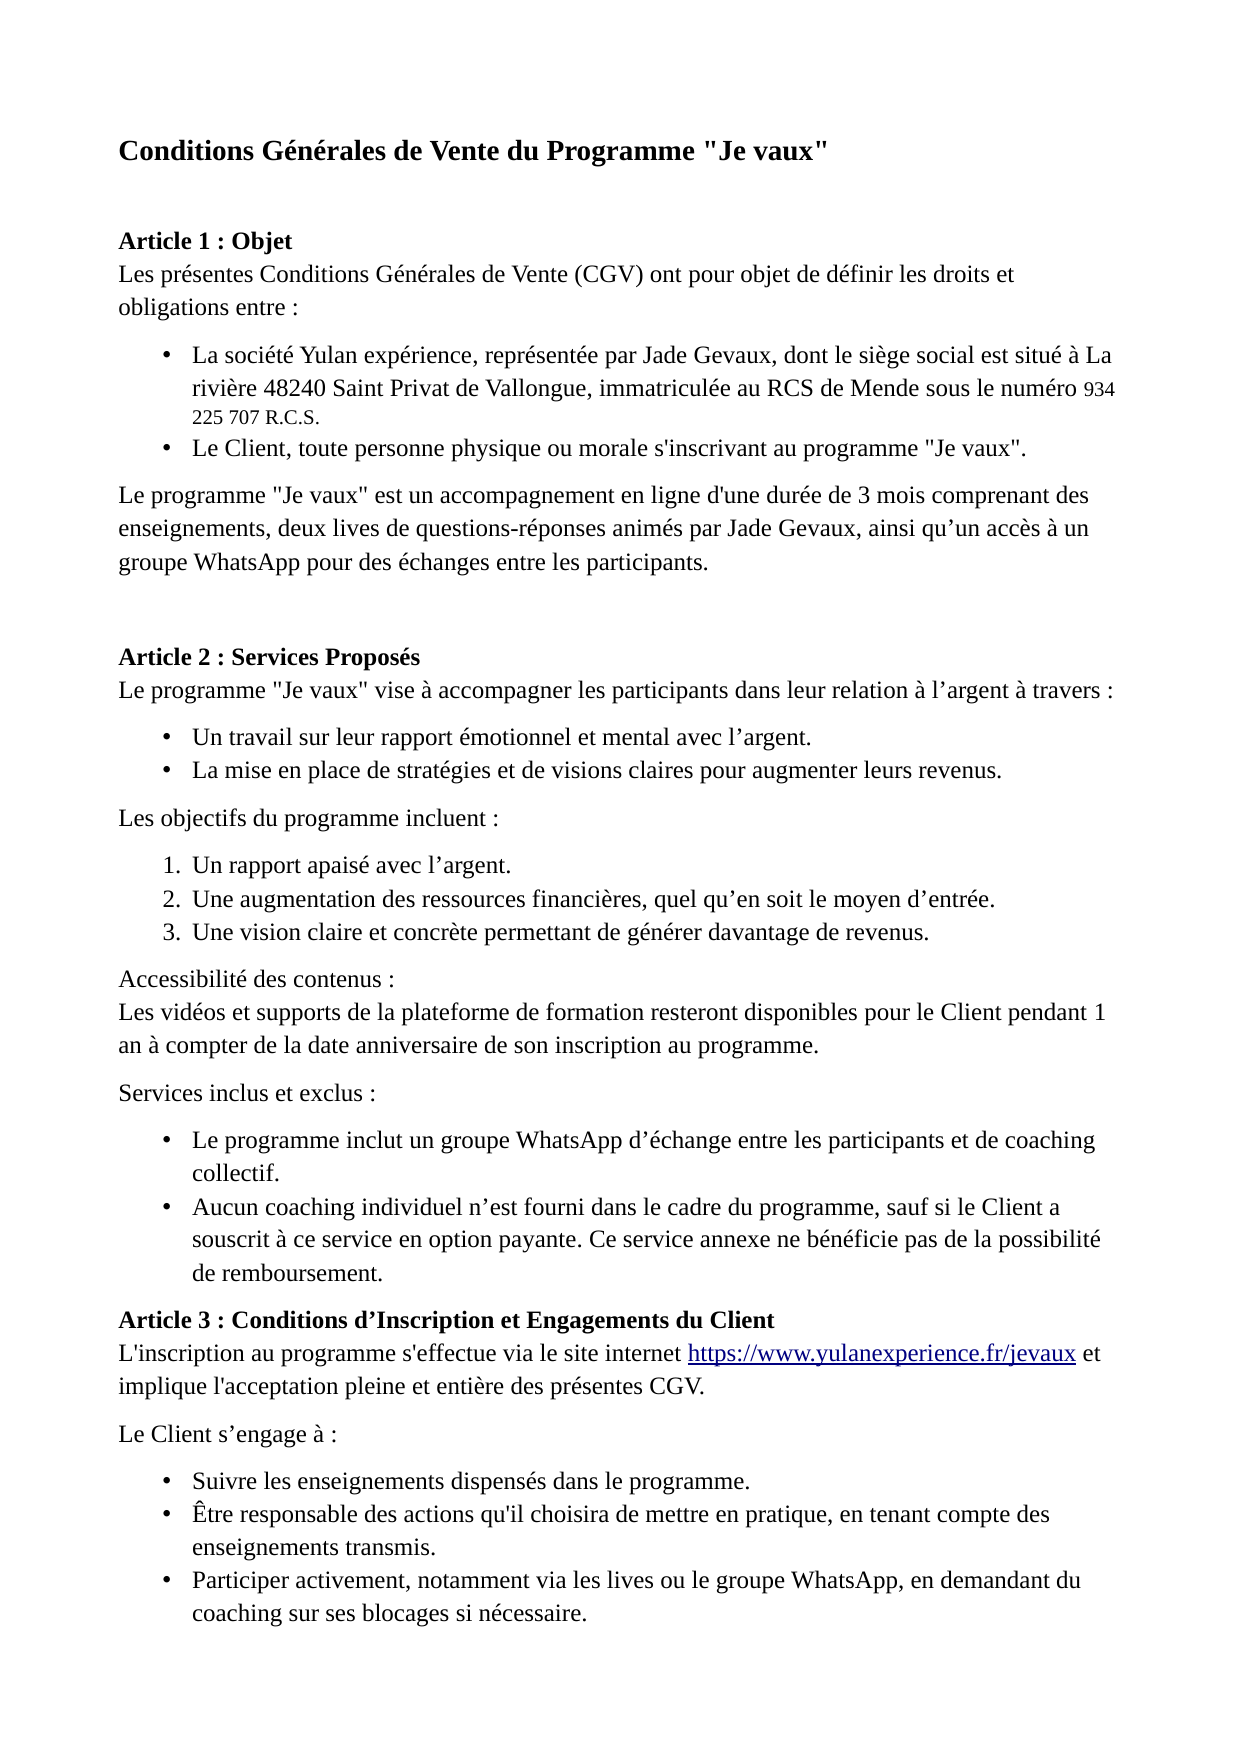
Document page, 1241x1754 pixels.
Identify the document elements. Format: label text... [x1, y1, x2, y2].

list Être responsable des actions qu'il choisira de mettre en pratique, en tenant compte des enseignements transmis. [162, 1499, 1122, 1561]
list Participer activement, notamment via les lives ou le groupe WhatsApp, en demandant du coaching sur ses blocages si nécessaire. [162, 1566, 1122, 1627]
text Le programme "Je vaux" est un accompagnement en ligne d'une durée de 3 mois comprenant des enseignements, deux lives de questions-réponses animés par Jade Gevaux, ainsi qu’un accès à un groupe WhatsApp pour des échanges entre les participants. [118, 481, 1122, 575]
list Un travail sur leur rapport émotionnel et mental avec l’argent. [162, 722, 1122, 751]
subtitle Conditions Générales de Vente du Programme "Je vaux" [118, 133, 1122, 166]
list Aucun coaching individuel n’est fourni dans le cadre du programme, sauf si le Client a souscrit à ce service en option payante. Ce service annexe ne bénéficie pas de la possibilité de remboursement. [162, 1192, 1122, 1286]
list La société Yulan expérience, représentée par Jade Gevaux, dont le siège social est situé à La rivière 48240 Saint Privat de Vallongue, immatriculée au RCS de Mende sous le numéro 934 225 707 R.C.S. [162, 340, 1122, 429]
text Article 2 : Services Proposés Le programme "Je vaux" vise à accompagner les participants dans leur relation à l’argent à travers : [118, 642, 1122, 703]
list Le programme inclut un groupe WhatsApp d’échange entre les participants et de coaching collectif. [162, 1126, 1122, 1187]
list Une augmentation des ressources financières, quel qu’en soit le moyen d’entrée. [162, 884, 1122, 912]
text Les objectifs du programme incluent : [118, 803, 1122, 832]
text Services inclus et exclus : [118, 1078, 1122, 1107]
text Le Client s’engage à : [118, 1419, 1122, 1448]
list Une vision claire et concrète permettant de générer davantage de revenus. [162, 917, 1122, 945]
text Article 3 : Conditions d’Inscription et Engagements du Client L'inscription au programme s'effectue via le site internet https://www.yulanexperience.fr/jevaux et implique l'acceptation pleine et entière des présentes CGV. [118, 1305, 1122, 1400]
text Accessibilité des contenus : Les vidéos et supports de la plateforme de formation resteront disponibles pour le Client pendant 1 an à compter de la date anniversaire de son inscription au programme. [118, 964, 1122, 1059]
list Suivre les enseignements dispensés dans le programme. [162, 1466, 1122, 1495]
list Le Client, toute personne physique ou morale s'inscrivant au programme "Je vaux". [162, 433, 1122, 462]
text Article 1 : Objet Les présentes Conditions Générales de Vente (CGV) ont pour objet de définir les droits et obligations entre : [118, 226, 1122, 321]
list La mise en place de stratégies et de visions claires pour augmenter leurs revenus. [162, 755, 1122, 784]
list Un rapport apaisé avec l’argent. [162, 851, 1122, 879]
